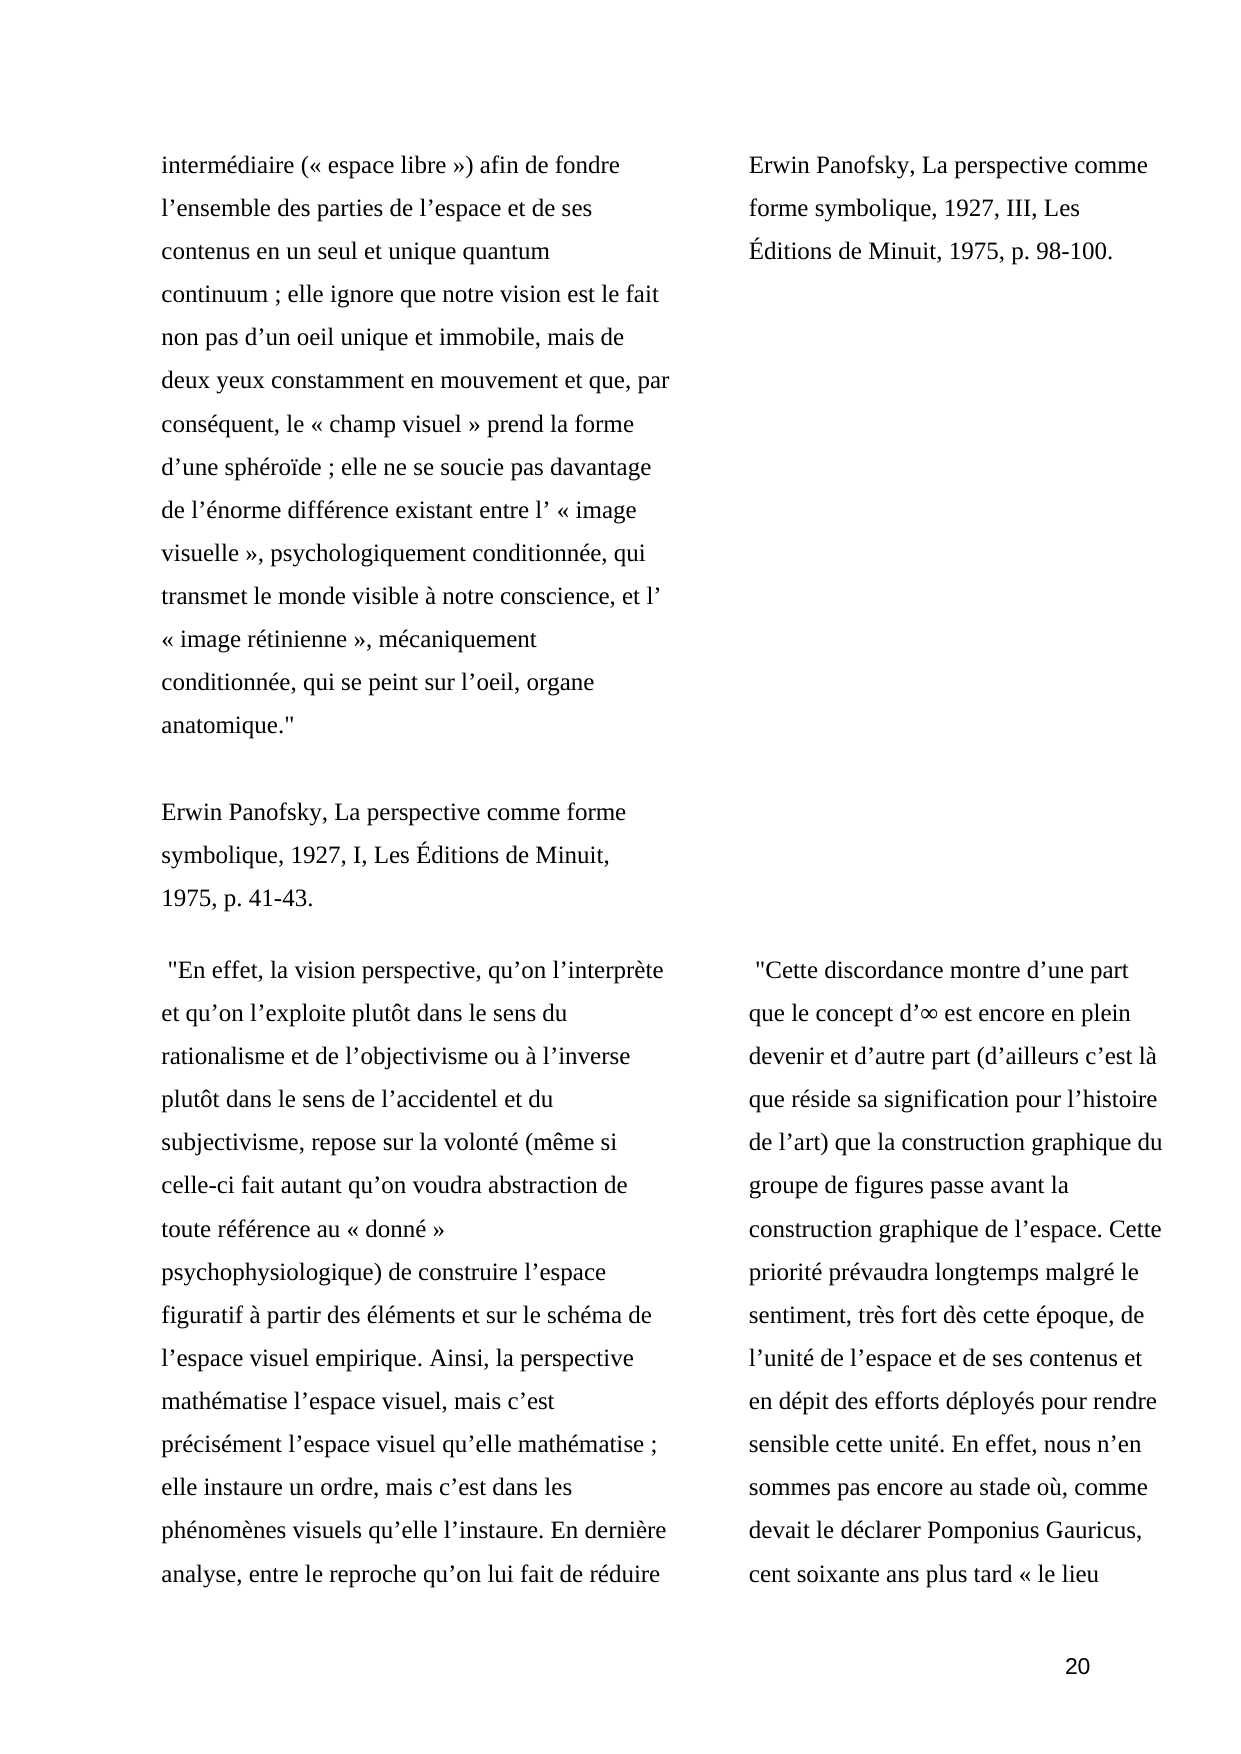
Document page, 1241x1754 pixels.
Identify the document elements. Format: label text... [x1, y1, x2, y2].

table_cell "Cette discordance montre d’une part que le concept d’∞ est encore en plein devenir et d’autre part (d’ailleurs c’est là que réside sa signification pour l’histoire de l’art) que la construction graphique du groupe de figures passe avant la construction graphique de l’espace. Cette priorité prévaudra longtemps malgré le sentiment, très fort dès cette époque, de l’unité de l’espace et de ses contenus et en dépit des efforts déployés pour rendre sensible cette unité. En effet, nous n’en sommes pas encore au stade où, comme devait le déclarer Pomponius Gauricus, cent soixante ans plus tard « le lieu [738, 912, 1175, 1587]
table_cell [681, 912, 737, 1587]
table_cell intermédiaire (« espace libre ») afin de fondre l’ensemble des parties de l’espace et de ses contenus en un seul et unique quantum continuum ; elle ignore que notre vision est le fait non pas d’un oeil unique et immobile, mais de deux yeux constamment en mouvement et que, par conséquent, le « champ visuel » prend la forme d’une sphéroïde ; elle ne se soucie pas davantage de l’énorme différence existant entre l’ « image visuelle », psychologiquement conditionnée, qui transmet le monde visible à notre conscience, et l’ « image rétinienne », mécaniquement conditionnée, qui se peint sur l’oeil, organe anatomique." Erwin Panofsky, La perspective comme forme symbolique, 1927, I, Les Éditions de Minuit, 1975, p. 41-43. [150, 150, 681, 912]
table_cell "En effet, la vision perspective, qu’on l’interprète et qu’on l’exploite plutôt dans le sens du rationalisme et de l’objectivisme ou à l’inverse plutôt dans le sens de l’accidentel et du subjectivisme, repose sur la volonté (même si celle-ci fait autant qu’on voudra abstraction de toute référence au « donné » psychophysiologique) de construire l’espace figuratif à partir des éléments et sur le schéma de l’espace visuel empirique. Ainsi, la perspective mathématise l’espace visuel, mais c’est précisément l’espace visuel qu’elle mathématise ; elle instaure un ordre, mais c’est dans les phénomènes visuels qu’elle l’instaure. En dernière analyse, entre le reproche qu’on lui fait de réduire [150, 912, 681, 1587]
table_cell [681, 150, 737, 912]
table_cell Erwin Panofsky, La perspective comme forme symbolique, 1927, III, Les Éditions de Minuit, 1975, p. 98-100. [738, 150, 1175, 912]
